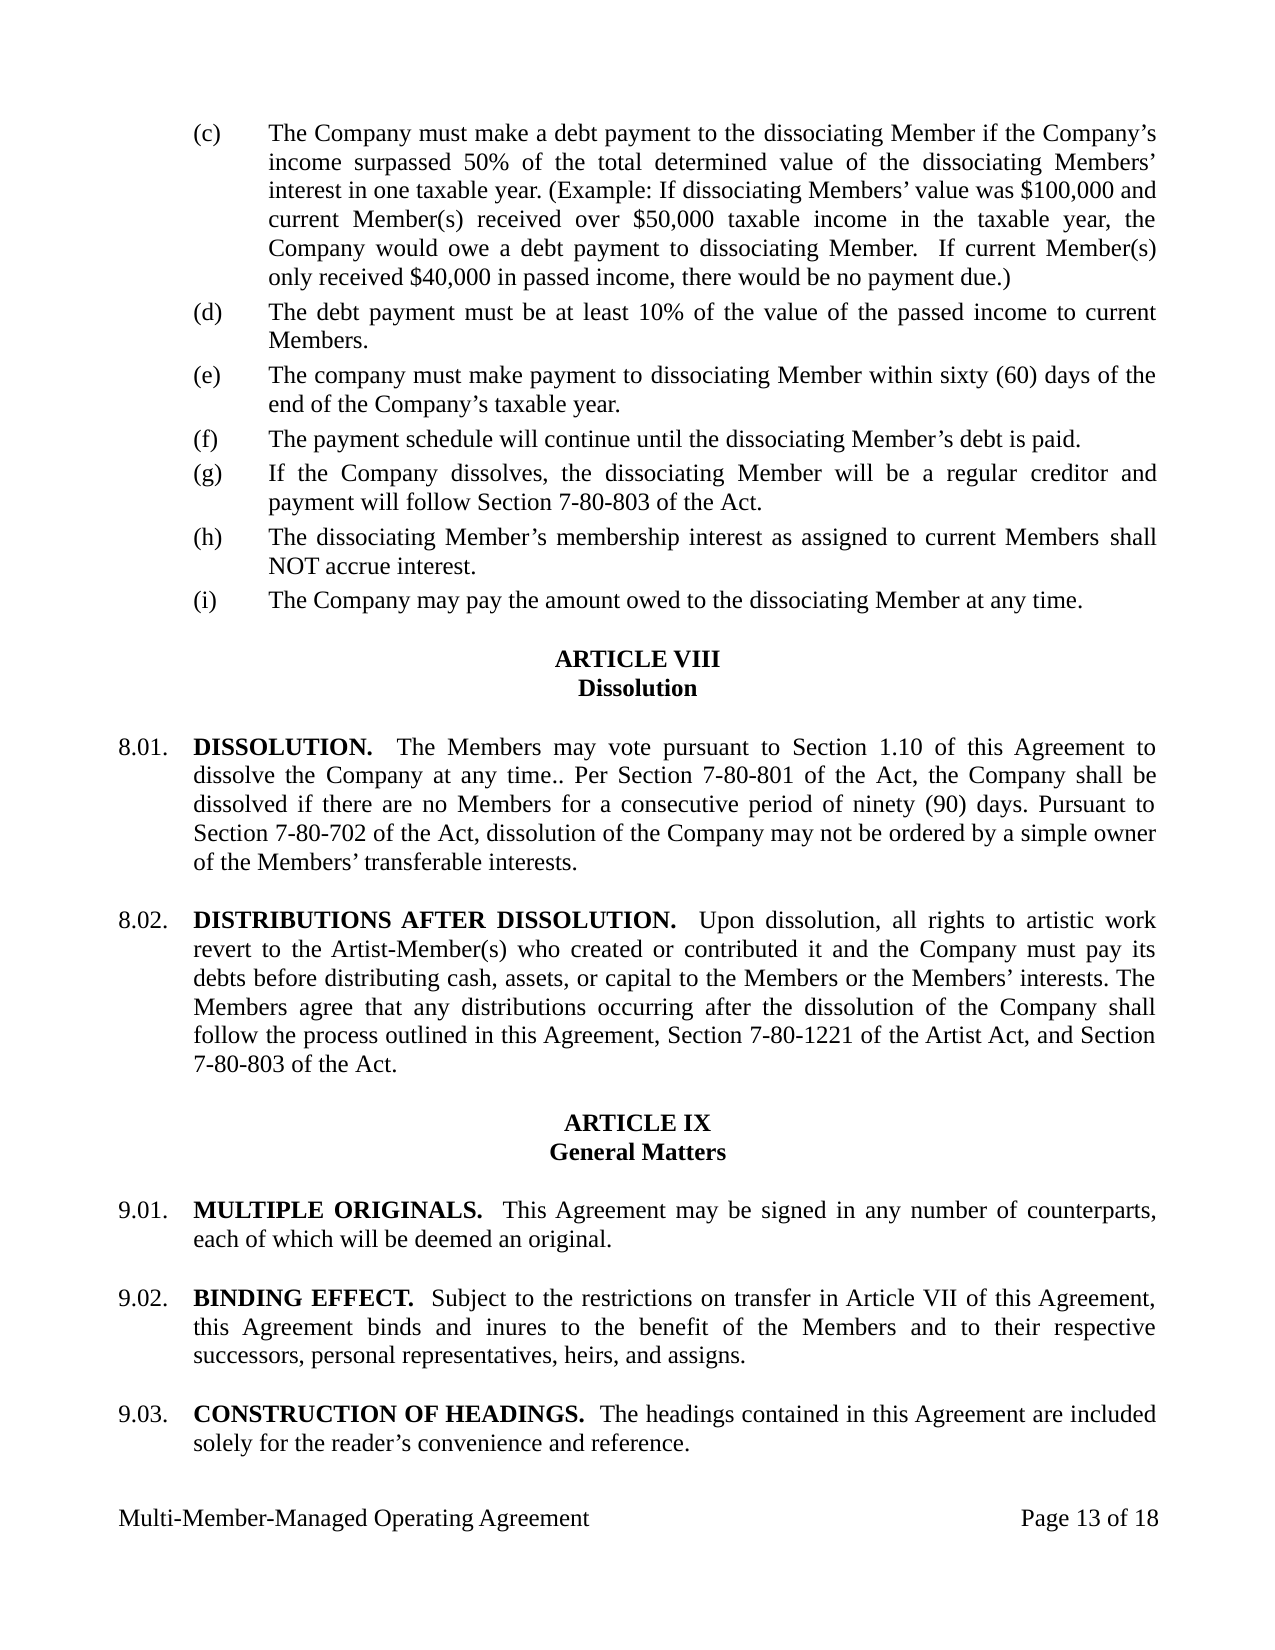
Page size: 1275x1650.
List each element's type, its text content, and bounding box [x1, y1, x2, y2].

list DISTRIBUTIONS AFTER DISSOLUTION. Upon dissolution, all rights to artistic work revert to the Artist-Member(s) who created or contributed it and the Company must pay its debts before distributing cash, assets, or capital to the Members or the Members’ interests. The Members agree that any distributions occurring after the dissolution of the Company shall follow the process outlined in this Agreement, Section 7-80-1221 of the Artist Act, and Section 7-80-803 of the Act. [118, 906, 1157, 1078]
list The debt payment must be at least 10% of the value of the passed income to current Members. [193, 297, 1157, 354]
list DISSOLUTION. The Members may vote pursuant to Section 1.10 of this Agreement to dissolve the Company at any time.. Per Section 7-80-801 of the Act, the Company shall be dissolved if there are no Members for a consecutive period of ninety (90) days. Pursuant to Section 7-80-702 of the Act, dissolution of the Company may not be ordered by a simple owner of the Members’ transferable interests. [118, 732, 1157, 876]
list The Company must make a debt payment to the dissociating Member if the Company’s income surpassed 50% of the total determined value of the dissociating Members’ interest in one taxable year. (Example: If dissociating Members’ value was $100,000 and current Member(s) received over $50,000 taxable income in the taxable year, the Company would owe a debt payment to dissociating Member. If current Member(s) only received $40,000 in passed income, there would be no payment due.) [193, 118, 1157, 291]
text ARTICLE IX [118, 1108, 1157, 1137]
list The company must make payment to dissociating Member within sixty (60) days of the end of the Company’s taxable year. [193, 360, 1157, 418]
text ARTICLE VIII [118, 644, 1157, 673]
text General Matters [118, 1137, 1157, 1166]
list BINDING EFFECT. Subject to the restrictions on transfer in Article VII of this Agreement, this Agreement binds and inures to the benefit of the Members and to their respective successors, personal representatives, heirs, and assigns. [118, 1283, 1157, 1369]
list MULTIPLE ORIGINALS. This Agreement may be signed in any number of counterparts, each of which will be deemed an original. [118, 1196, 1157, 1253]
list If the Company dissolves, the dissociating Member will be a regular creditor and payment will follow Section 7-80-803 of the Act. [193, 458, 1157, 516]
list The Company may pay the amount owed to the dissociating Member at any time. [193, 586, 1157, 614]
text Dissolution [118, 673, 1157, 702]
list The dissociating Member’s membership interest as assigned to current Members shall NOT accrue interest. [193, 522, 1157, 579]
list The payment schedule will continue until the dissociating Member’s debt is paid. [193, 424, 1157, 452]
list CONSTRUCTION OF HEADINGS. The headings contained in this Agreement are included solely for the reader’s convenience and reference. [118, 1399, 1157, 1457]
